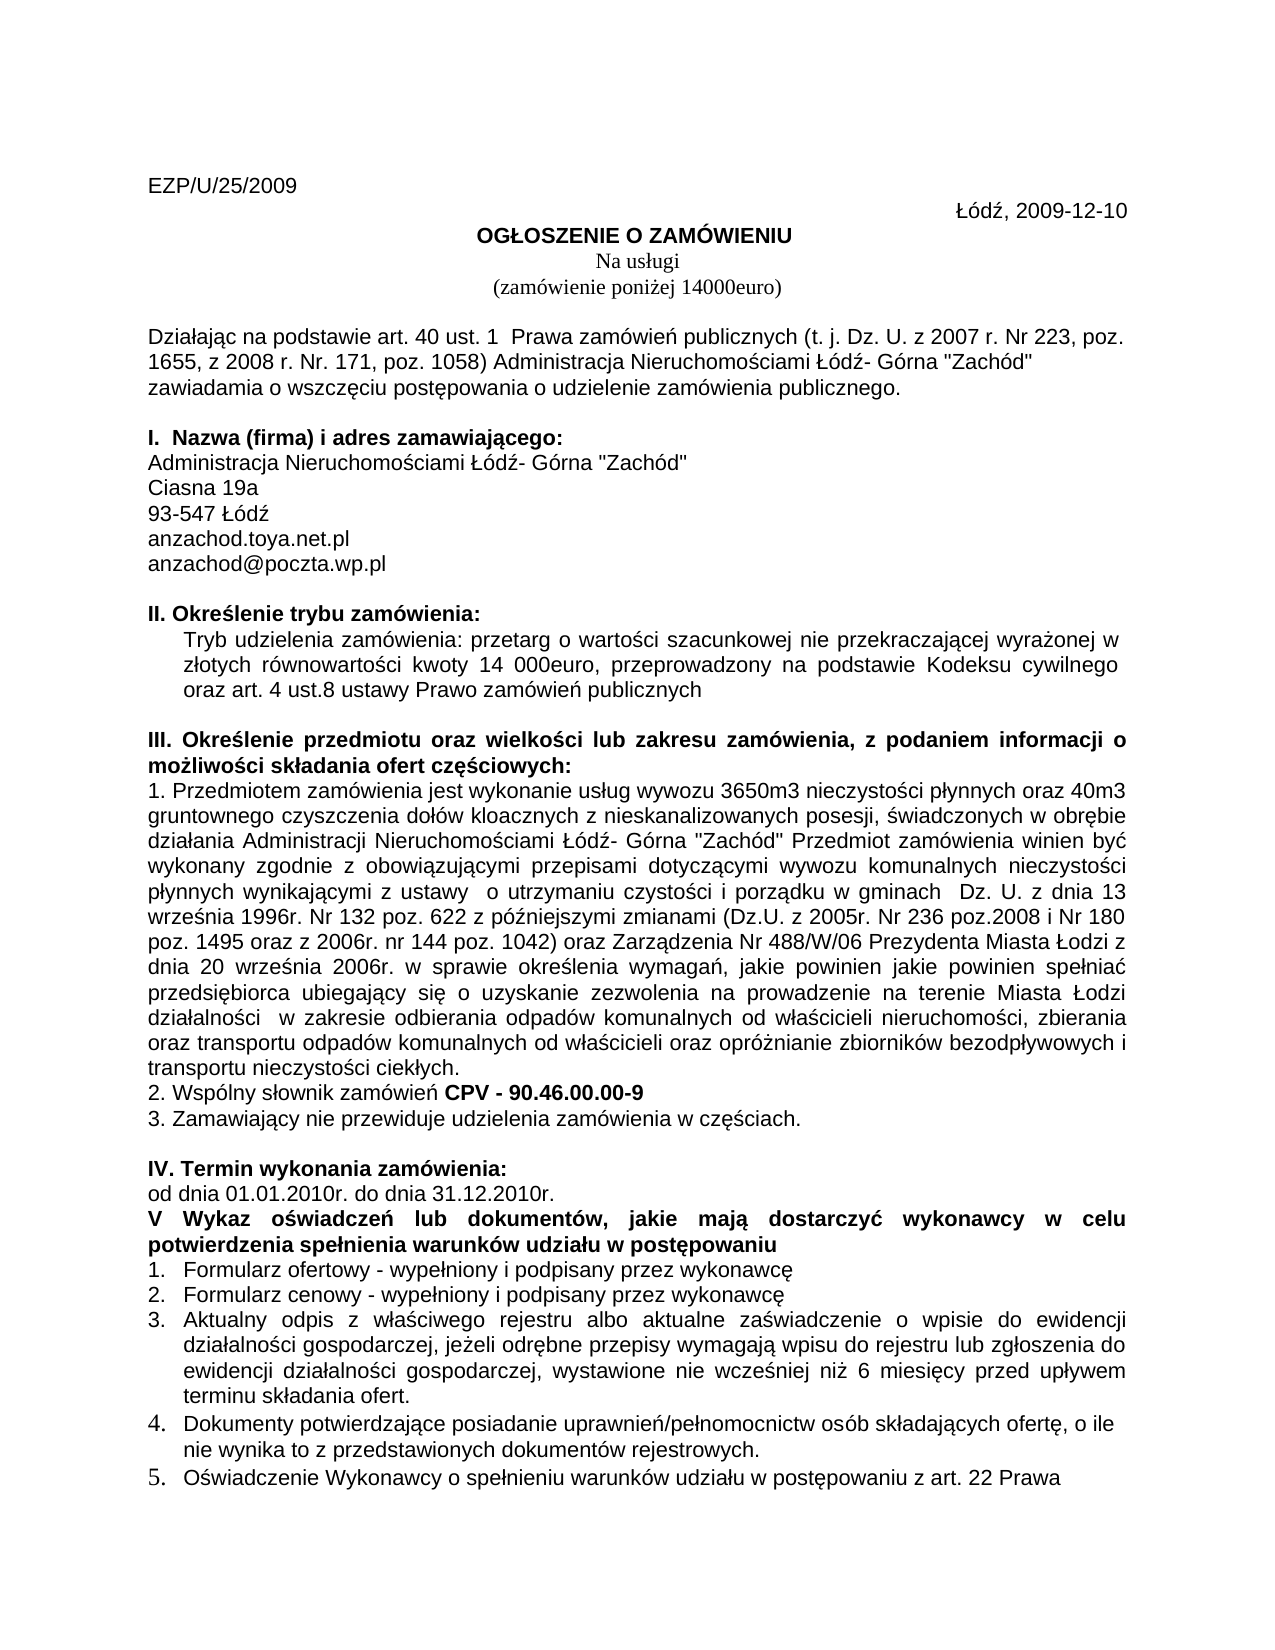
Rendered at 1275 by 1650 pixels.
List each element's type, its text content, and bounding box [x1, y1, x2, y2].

text EZP/U/25/2009 [148, 173, 1127, 198]
text Łódź, 2009-12-10 [148, 198, 1127, 223]
text anzachod@poczta.wp.pl [148, 551, 1127, 576]
text anzachod.toya.net.pl [148, 526, 1127, 551]
list Formularz ofertowy - wypełniony i podpisany przez wykonawcę [148, 1257, 1127, 1282]
text V Wykaz oświadczeń lub dokumentów, jakie mają dostarczyć wykonawcy w celu potwierdzenia spełnienia warunków udziału w postępowaniu [148, 1206, 1127, 1257]
text (zamówienie poniżej 14000euro) [148, 274, 1127, 299]
list Oświadczenie Wykonawcy o spełnieniu warunków udziału w postępowaniu z art. 22 Prawa [148, 1462, 1127, 1491]
text Na usługi [148, 248, 1127, 274]
text od dnia 01.01.2010r. do dnia 31.12.2010r. [148, 1181, 1127, 1206]
text Działając na podstawie art. 40 ust. 1 Prawa zamówień publicznych (t. j. Dz. U. z 2007 r. Nr 223, poz. 1655, z 2008 r. Nr. 171, poz. 1058) Administracja Nieruchomościami Łódź- Górna "Zachód" zawiadamia o wszczęciu postępowania o udzielenie zamówienia publicznego. [148, 324, 1127, 400]
list Formularz cenowy - wypełniony i podpisany przez wykonawcę [148, 1282, 1127, 1307]
text 1. Przedmiotem zamówienia jest wykonanie usług wywozu 3650m3 nieczystości płynnych oraz 40m3 gruntownego czyszczenia dołów kloacznych z nieskanalizowanych posesji, świadczonych w obrębie działania Administracji Nieruchomościami Łódź- Górna "Zachód" Przedmiot zamówienia winien być wykonany zgodnie z obowiązującymi przepisami dotyczącymi wywozu komunalnych nieczystości płynnych wynikającymi z ustawy o utrzymaniu czystości i porządku w gminach Dz. U. z dnia 13 września 1996r. Nr 132 poz. 622 z późniejszymi zmianami (Dz.U. z 2005r. Nr 236 poz.2008 i Nr 180 poz. 1495 oraz z 2006r. nr 144 poz. 1042) oraz Zarządzenia Nr 488/W/06 Prezydenta Miasta Łodzi z dnia 20 września 2006r. w sprawie określenia wymagań, jakie powinien jakie powinien spełniać przedsiębiorca ubiegający się o uzyskanie zezwolenia na prowadzenie na terenie Miasta Łodzi działalności w zakresie odbierania odpadów komunalnych od właścicieli nieruchomości, zbierania oraz transportu odpadów komunalnych od właścicieli oraz opróżnianie zbiorników bezodpływowych i transportu nieczystości ciekłych. [148, 778, 1127, 1080]
list Dokumenty potwierdzające posiadanie uprawnień/pełnomocnictw osób składających ofertę, o ile nie wynika to z przedstawionych dokumentów rejestrowych. [148, 1408, 1127, 1462]
text I. Nazwa (firma) i adres zamawiającego: [148, 425, 1127, 450]
text Tryb udzielenia zamówienia: przetarg o wartości szacunkowej nie przekraczającej wyrażonej w złotych równowartości kwoty 14 000euro, przeprowadzony na podstawie Kodeksu cywilnego oraz art. 4 ust.8 ustawy Prawo zamówień publicznych [183, 627, 1120, 702]
text 2. Wspólny słownik zamówień CPV - 90.46.00.00-9 [148, 1080, 1127, 1106]
text II. Określenie trybu zamówienia: [148, 601, 1127, 627]
text Administracja Nieruchomościami Łódź- Górna "Zachód" [148, 450, 1127, 475]
text OGŁOSZENIE O ZAMÓWIENIU [148, 223, 1127, 248]
text III. Określenie przedmiotu oraz wielkości lub zakresu zamówienia, z podaniem informacji o możliwości składania ofert częściowych: [148, 727, 1127, 778]
text 3. Zamawiający nie przewiduje udzielenia zamówienia w częściach. [148, 1106, 1127, 1131]
text Ciasna 19a [148, 475, 1127, 501]
text IV. Termin wykonania zamówienia: [148, 1156, 1127, 1181]
list Aktualny odpis z właściwego rejestru albo aktualne zaświadczenie o wpisie do ewidencji działalności gospodarczej, jeżeli odrębne przepisy wymagają wpisu do rejestru lub zgłoszenia do ewidencji działalności gospodarczej, wystawione nie wcześniej niż 6 miesięcy przed upływem terminu składania ofert. [148, 1307, 1127, 1408]
text 93-547 Łódź [148, 501, 1127, 526]
